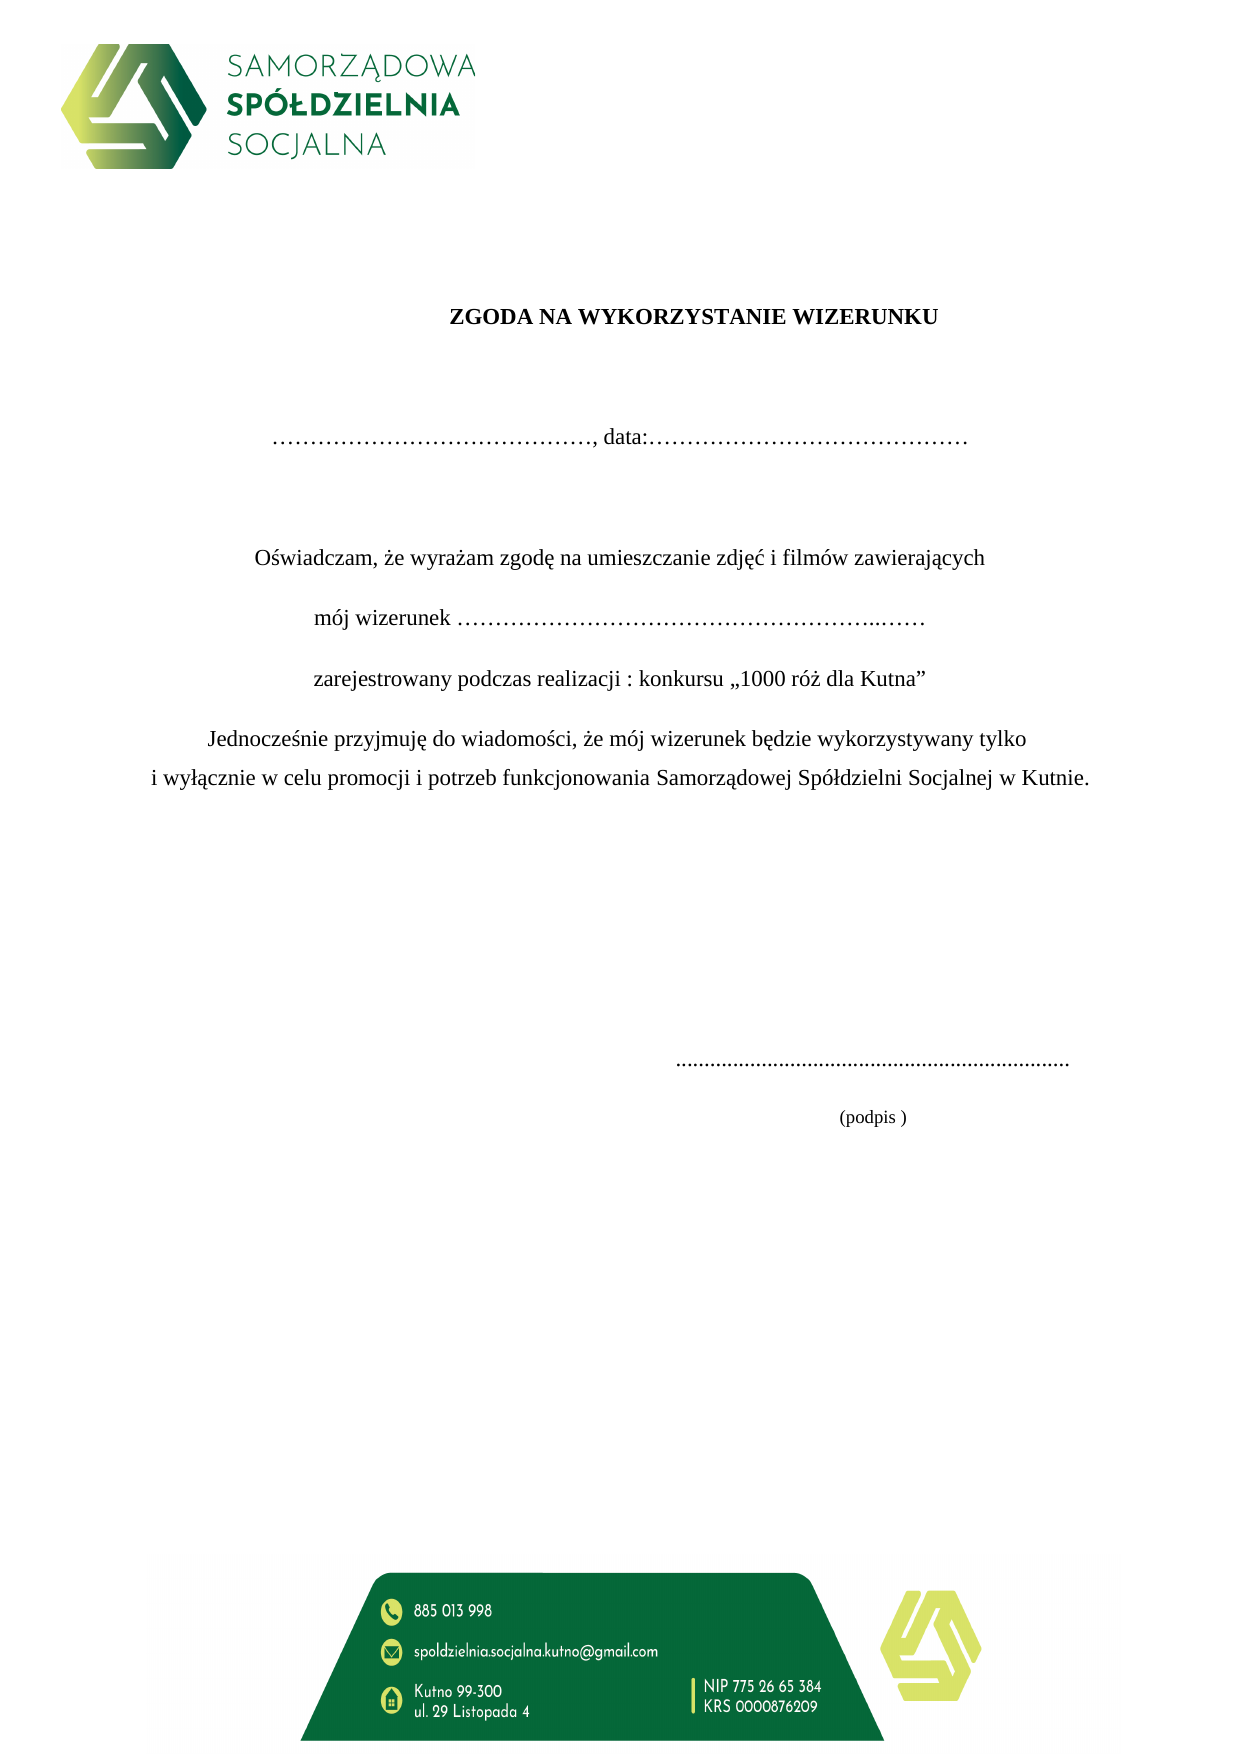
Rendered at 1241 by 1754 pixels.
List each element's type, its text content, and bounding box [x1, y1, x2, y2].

text (podpis ) [148, 1106, 1093, 1127]
text Jednocześnie przyjmuję do wiadomości, że mój wizerunek będzie wykorzystywany tylko i wyłącznie w celu promocji i potrzeb funkcjonowania Samorządowej Spółdzielni Socjalnej w Kutnie. [148, 725, 1093, 791]
text ……………………………………, data:…………………………………… [148, 423, 1093, 450]
text Oświadczam, że wyrażam zgodę na umieszczanie zdjęć i filmów zawierających [148, 544, 1093, 570]
text mój wizerunek ………………………………………………..…… [148, 604, 1093, 631]
text ..................................................................... [148, 1006, 1093, 1072]
picture [146, 1554, 1121, 1754]
text zarejestrowany podczas realizacji : konkursu „1000 róż dla Kutna” [148, 665, 1093, 691]
picture [61, 44, 476, 169]
text ZGODA NA WYKORZYSTANIE WIZERUNKU [221, 303, 1093, 329]
